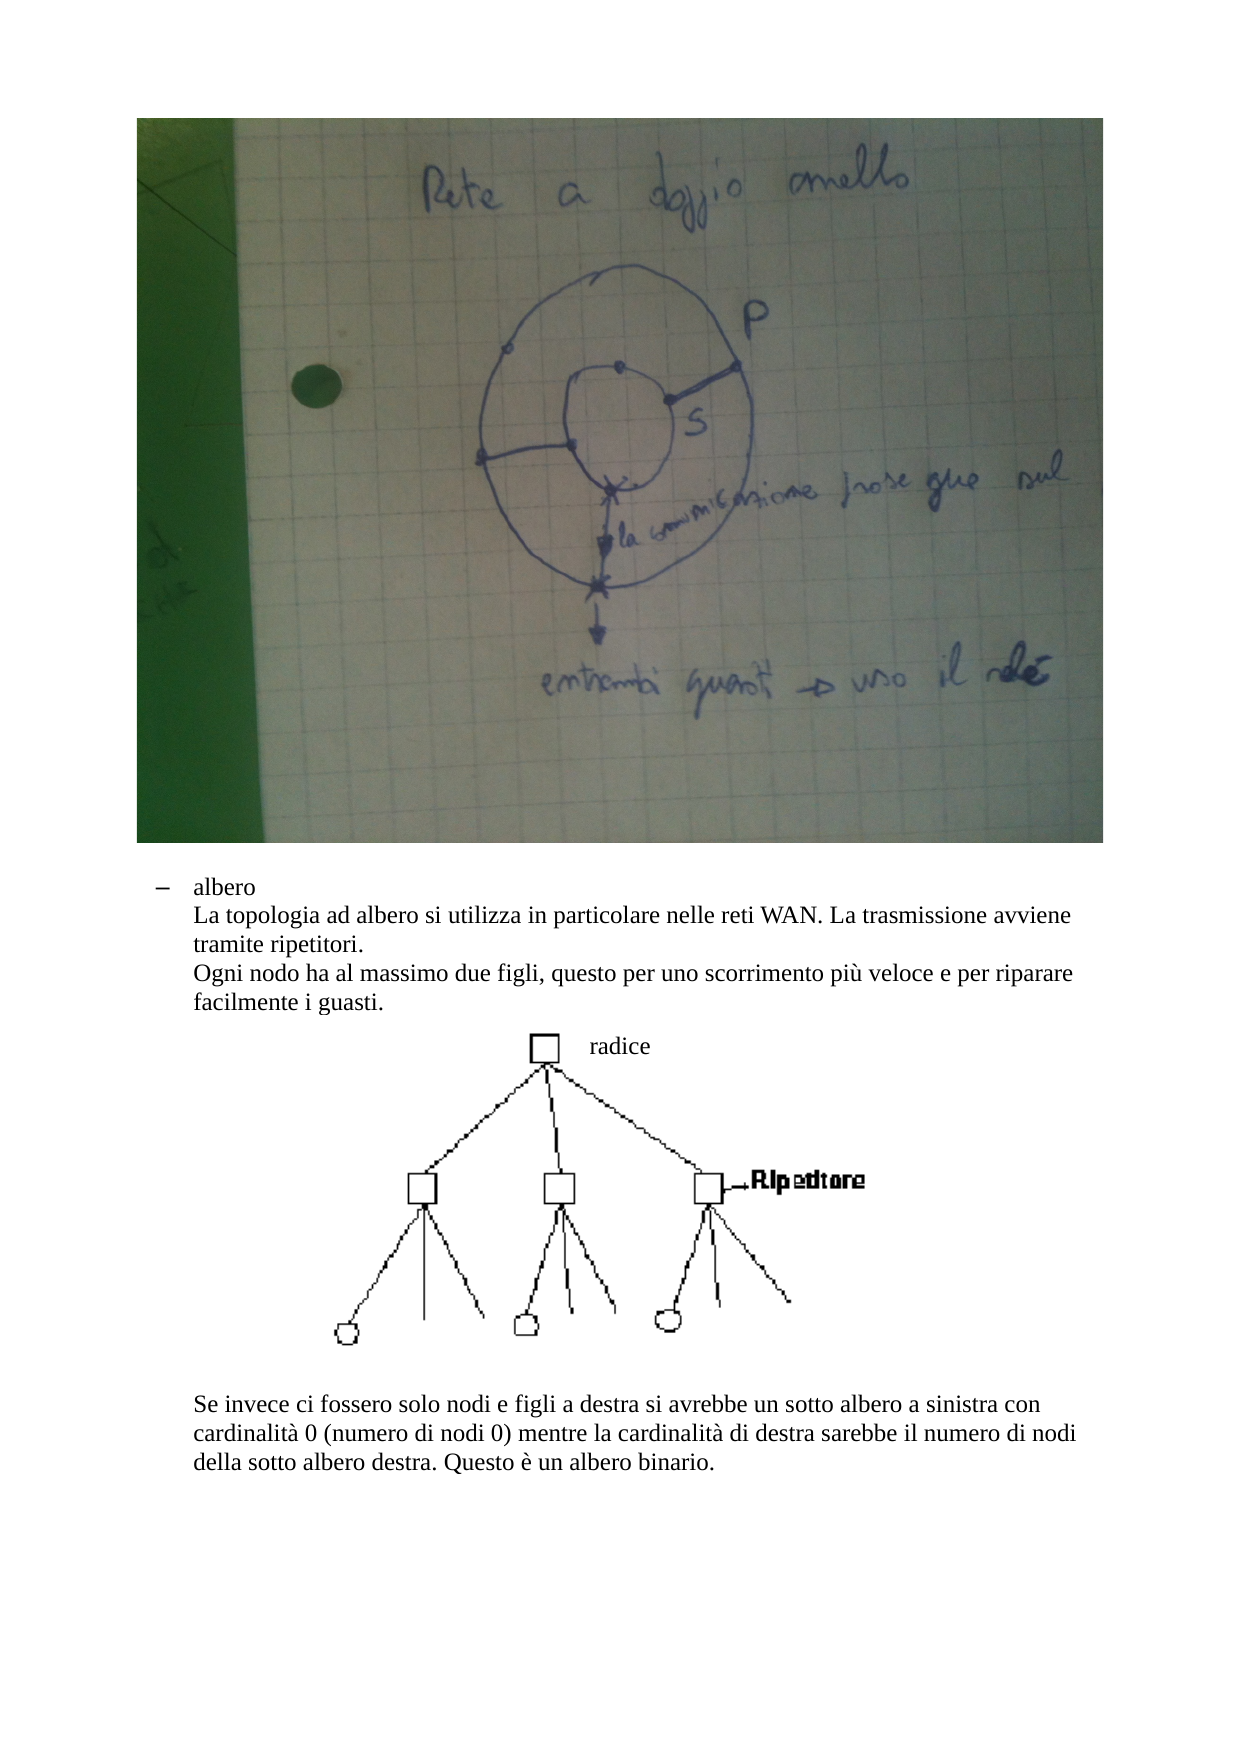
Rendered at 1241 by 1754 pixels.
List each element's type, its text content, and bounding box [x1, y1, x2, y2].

list Se invece ci fossero solo nodi e figli a destra si avrebbe un sotto albero a sinistra con cardinalità 0 (numero di nodi 0) mentre la cardinalità di destra sarebbe il numero di nodi della sotto albero destra. Questo è un albero binario. [156, 1389, 1122, 1475]
list La topologia ad albero si utilizza in particolare nelle reti WAN. La trasmissione avviene tramite ripetitori. [156, 900, 1122, 958]
picture [250, 1015, 990, 1380]
picture [136, 118, 1104, 843]
list albero [156, 872, 1122, 900]
list Ogni nodo ha al massimo due figli, questo per uno scorrimento più veloce e per riparare facilmente i guasti. [156, 958, 1122, 1015]
